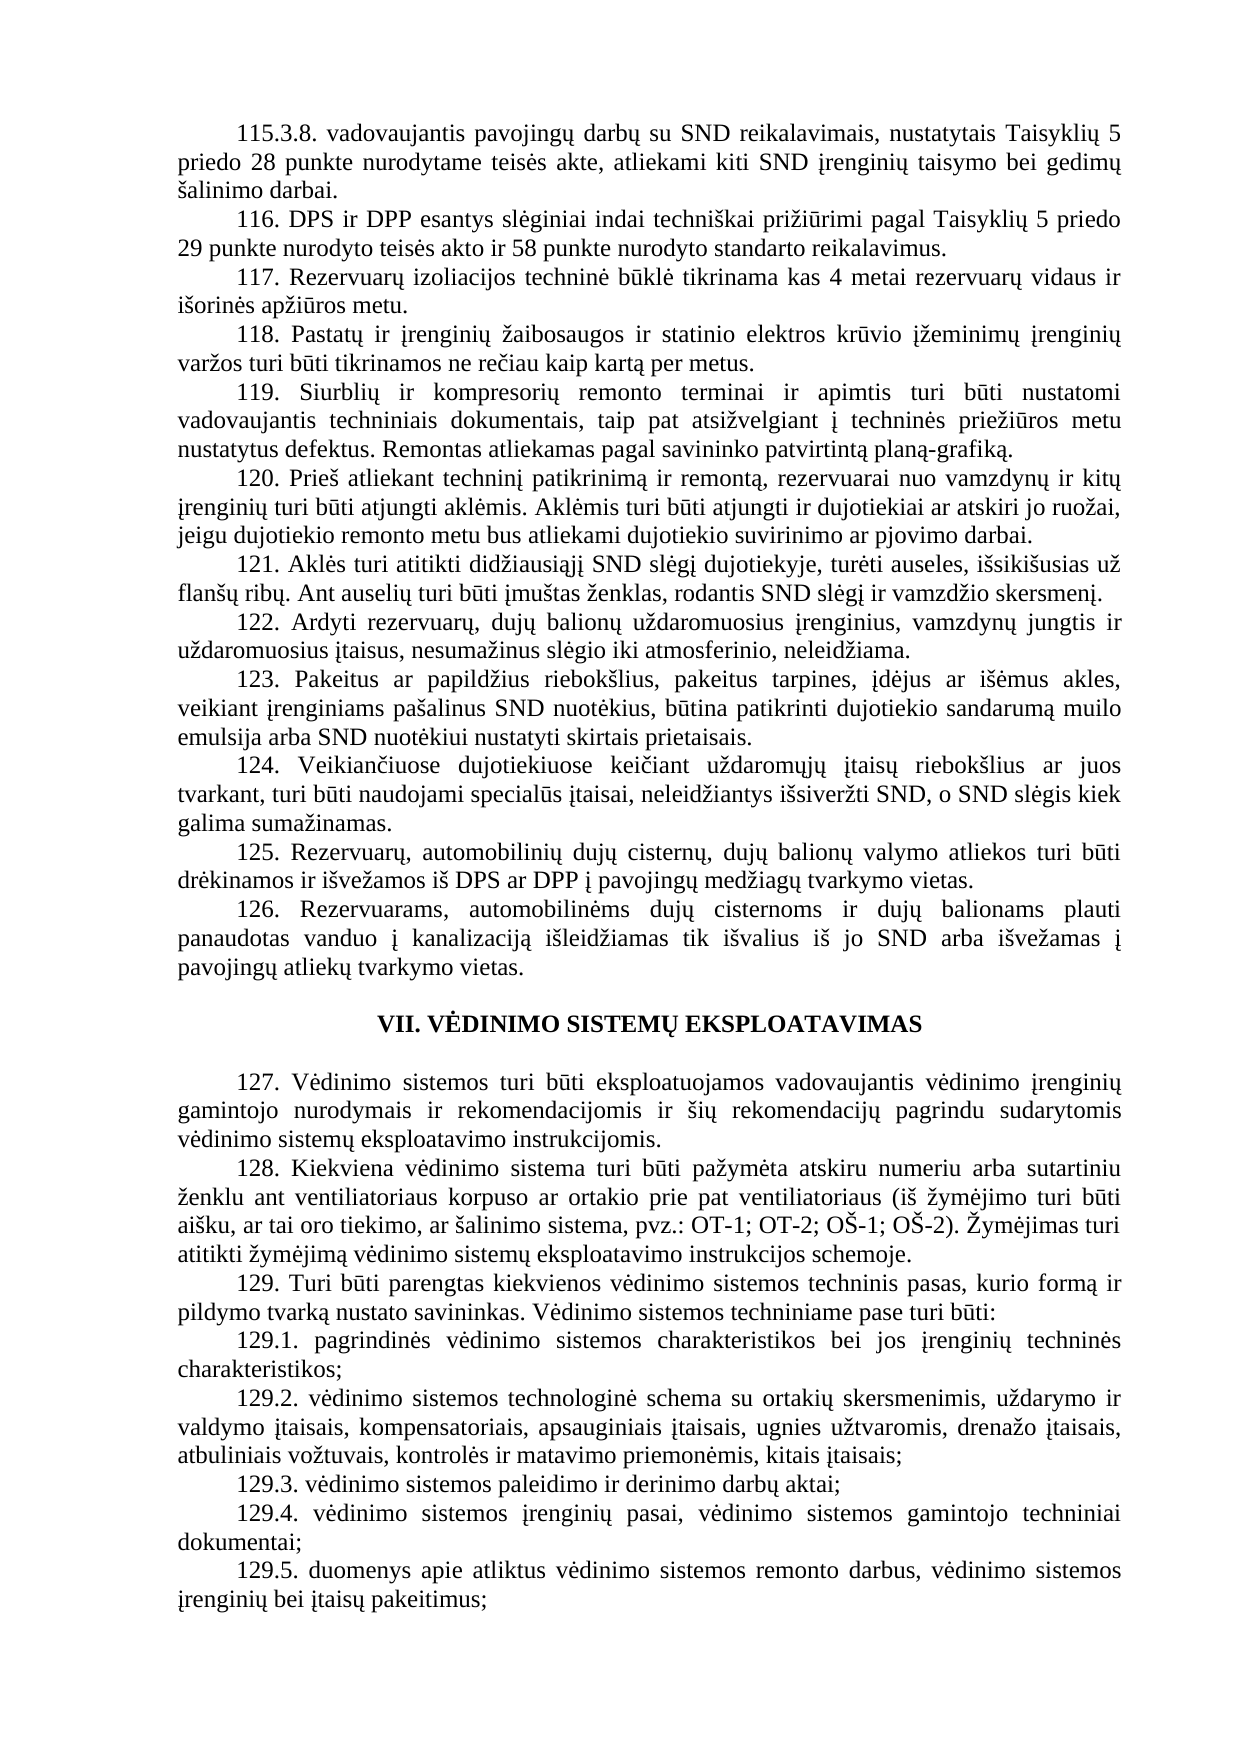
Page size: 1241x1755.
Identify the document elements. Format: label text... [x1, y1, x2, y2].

text 127. Vėdinimo sistemos turi būti eksploatuojamos vadovaujantis vėdinimo įrenginių gamintojo nurodymais ir rekomendacijomis ir šių rekomendacijų pagrindu sudarytomis vėdinimo sistemų eksploatavimo instrukcijomis. [177, 1067, 1122, 1153]
text 123. Pakeitus ar papildžius riebokšlius, pakeitus tarpines, įdėjus ar išėmus akles, veikiant įrenginiams pašalinus SND nuotėkius, būtina patikrinti dujotiekio sandarumą muilo emulsija arba SND nuotėkiui nustatyti skirtais prietaisais. [177, 664, 1122, 751]
text 117. Rezervuarų izoliacijos techninė būklė tikrinama kas 4 metai rezervuarų vidaus ir išorinės apžiūros metu. [177, 262, 1122, 319]
text 129.4. vėdinimo sistemos įrenginių pasai, vėdinimo sistemos gamintojo techniniai dokumentai; [177, 1498, 1122, 1556]
text 129. Turi būti parengtas kiekvienos vėdinimo sistemos techninis pasas, kurio formą ir pildymo tvarką nustato savininkas. Vėdinimo sistemos techniniame pase turi būti: [177, 1268, 1122, 1326]
text 119. Siurblių ir kompresorių remonto terminai ir apimtis turi būti nustatomi vadovaujantis techniniais dokumentais, taip pat atsižvelgiant į techninės priežiūros metu nustatytus defektus. Remontas atliekamas pagal savininko patvirtintą planą-grafiką. [177, 377, 1122, 463]
text 118. Pastatų ir įrenginių žaibosaugos ir statinio elektros krūvio įžeminimų įrenginių varžos turi būti tikrinamos ne rečiau kaip kartą per metus. [177, 319, 1122, 377]
text 115.3.8. vadovaujantis pavojingų darbų su SND reikalavimais, nustatytais Taisyklių 5 priedo 28 punkte nurodytame teisės akte, atliekami kiti SND įrenginių taisymo bei gedimų šalinimo darbai. [177, 118, 1122, 204]
text 116. DPS ir DPP esantys slėginiai indai techniškai prižiūrimi pagal Taisyklių 5 priedo 29 punkte nurodyto teisės akto ir 58 punkte nurodyto standarto reikalavimus. [177, 204, 1122, 262]
text 128. Kiekviena vėdinimo sistema turi būti pažymėta atskiru numeriu arba sutartiniu ženklu ant ventiliatoriaus korpuso ar ortakio prie pat ventiliatoriaus (iš žymėjimo turi būti aišku, ar tai oro tiekimo, ar šalinimo sistema, pvz.: OT-1; OT-2; OŠ-1; OŠ-2). Žymėjimas turi atitikti žymėjimą vėdinimo sistemų eksploatavimo instrukcijos schemoje. [177, 1153, 1122, 1268]
text 129.5. duomenys apie atliktus vėdinimo sistemos remonto darbus, vėdinimo sistemos įrenginių bei įtaisų pakeitimus; [177, 1556, 1122, 1613]
text VII. VĖDINIMO SISTEMŲ EKSPLOATAVIMAS [177, 1009, 1122, 1038]
text 124. Veikiančiuose dujotiekiuose keičiant uždaromųjų įtaisų riebokšlius ar juos tvarkant, turi būti naudojami specialūs įtaisai, neleidžiantys išsiveržti SND, o SND slėgis kiek galima sumažinamas. [177, 751, 1122, 837]
text 125. Rezervuarų, automobilinių dujų cisternų, dujų balionų valymo atliekos turi būti drėkinamos ir išvežamos iš DPS ar DPP į pavojingų medžiagų tvarkymo vietas. [177, 837, 1122, 894]
text 120. Prieš atliekant techninį patikrinimą ir remontą, rezervuarai nuo vamzdynų ir kitų įrenginių turi būti atjungti aklėmis. Aklėmis turi būti atjungti ir dujotiekiai ar atskiri jo ruožai, jeigu dujotiekio remonto metu bus atliekami dujotiekio suvirinimo ar pjovimo darbai. [177, 463, 1122, 549]
text 126. Rezervuarams, automobilinėms dujų cisternoms ir dujų balionams plauti panaudotas vanduo į kanalizaciją išleidžiamas tik išvalius iš jo SND arba išvežamas į pavojingų atliekų tvarkymo vietas. [177, 894, 1122, 981]
text 129.3. vėdinimo sistemos paleidimo ir derinimo darbų aktai; [177, 1469, 1122, 1498]
text 129.2. vėdinimo sistemos technologinė schema su ortakių skersmenimis, uždarymo ir valdymo įtaisais, kompensatoriais, apsauginiais įtaisais, ugnies užtvaromis, drenažo įtaisais, atbuliniais vožtuvais, kontrolės ir matavimo priemonėmis, kitais įtaisais; [177, 1383, 1122, 1469]
text 122. Ardyti rezervuarų, dujų balionų uždaromuosius įrenginius, vamzdynų jungtis ir uždaromuosius įtaisus, nesumažinus slėgio iki atmosferinio, neleidžiama. [177, 607, 1122, 664]
text 129.1. pagrindinės vėdinimo sistemos charakteristikos bei jos įrenginių techninės charakteristikos; [177, 1326, 1122, 1383]
text 121. Aklės turi atitikti didžiausiąjį SND slėgį dujotiekyje, turėti auseles, išsikišusias už flanšų ribų. Ant auselių turi būti įmuštas ženklas, rodantis SND slėgį ir vamzdžio skersmenį. [177, 549, 1122, 607]
